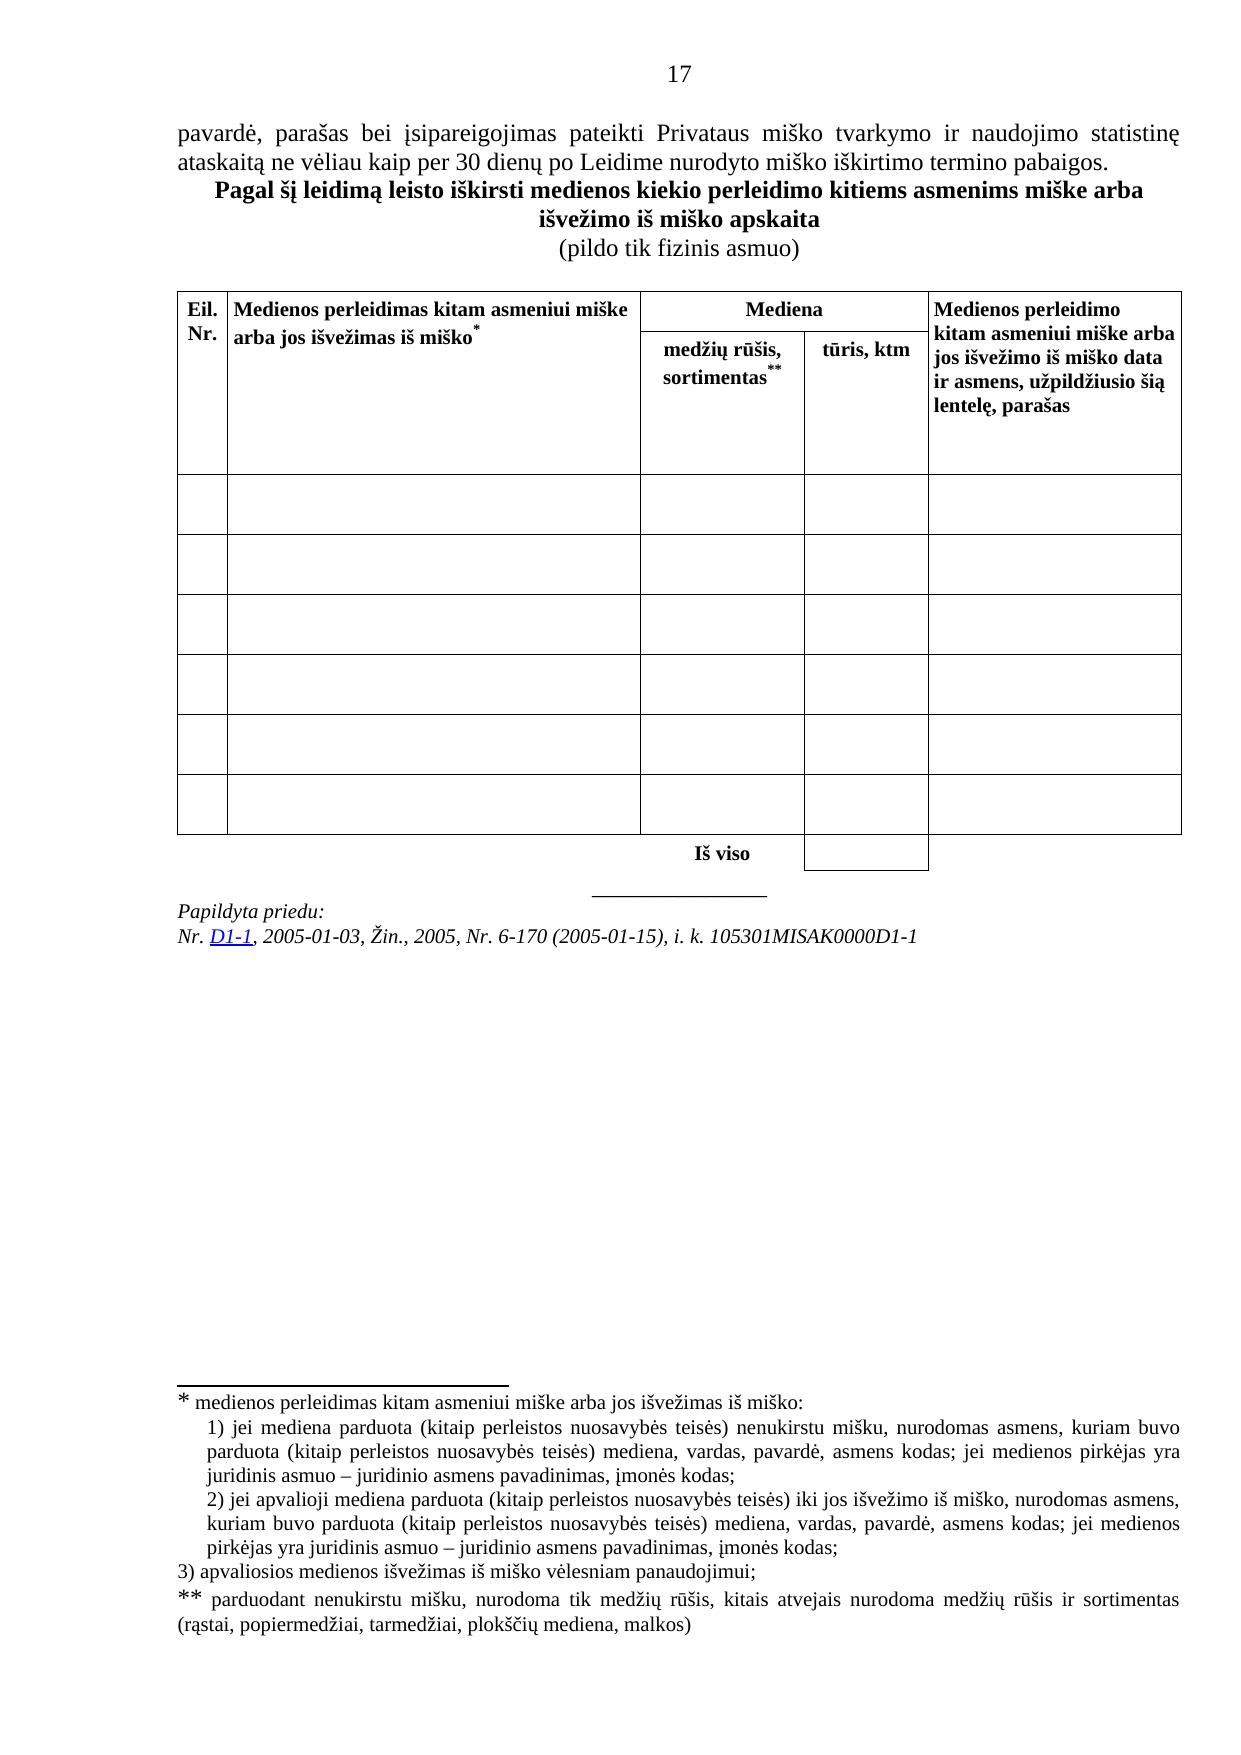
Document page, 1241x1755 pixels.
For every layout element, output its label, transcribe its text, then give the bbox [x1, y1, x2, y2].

table_cell [178, 595, 227, 654]
table_header Medienos perleidimo kitam asmeniui miške arba jos išvežimo iš miško data ir asmens, užpildžiusio šią lentelę, parašas [929, 292, 1181, 473]
table_cell [805, 655, 928, 714]
table_cell [228, 595, 640, 654]
table_cell [805, 535, 928, 594]
table_cell [178, 655, 227, 714]
table_header Eil. Nr. [178, 292, 227, 473]
text ______________ [177, 871, 1181, 899]
table_header Medienos perleidimas kitam asmeniui miške arba jos išvežimas iš miško [228, 292, 640, 473]
text (pildo tik fizinis asmuo) [177, 233, 1181, 262]
table_cell tūris, ktm [805, 332, 928, 473]
table_cell [177, 835, 228, 870]
table_cell [178, 535, 227, 594]
text Nr. D1-1, 2005-01-03, Žin., 2005, Nr. 6-170 (2005-01-15), i. k. 105301MISAK0000D1-1 [177, 923, 1181, 948]
table_cell [805, 775, 928, 834]
table_cell Iš viso [640, 835, 804, 870]
table_cell [178, 715, 227, 774]
table_cell [228, 835, 640, 870]
table_cell [929, 655, 1181, 714]
table_cell [641, 655, 804, 714]
table_cell [228, 655, 640, 714]
table_cell [641, 715, 804, 774]
table_header Mediena [641, 292, 928, 331]
text Papildyta priedu: [177, 899, 1181, 923]
table_cell [641, 595, 804, 654]
text Pagal šį leidimą leisto iškirsti medienos kiekio perleidimo kitiems asmenims miške arba išvežimo iš miško apskaita [177, 176, 1181, 233]
table_cell [929, 535, 1181, 594]
table_cell [228, 775, 640, 834]
table_cell [228, 475, 640, 534]
table_cell [228, 715, 640, 774]
table_cell [641, 475, 804, 534]
table_cell [641, 535, 804, 594]
table_cell [929, 715, 1181, 774]
table_cell [805, 715, 928, 774]
table_cell [178, 475, 227, 534]
table_cell [178, 775, 227, 834]
table_cell [805, 595, 928, 654]
table_cell [228, 535, 640, 594]
table_cell [929, 775, 1181, 834]
text pavardė, parašas bei įsipareigojimas pateikti Privataus miško tvarkymo ir naudojimo statistinę ataskaitą ne vėliau kaip per 30 dienų po Leidime nurodyto miško iškirtimo termino pabaigos. [177, 118, 1181, 176]
table_cell [929, 595, 1181, 654]
table_cell [929, 475, 1181, 534]
table_cell [805, 835, 928, 870]
table_cell [929, 835, 1181, 870]
table_cell [641, 775, 804, 834]
table_cell medžių rūšis, sortimentas [641, 332, 804, 473]
table_cell [805, 475, 928, 534]
